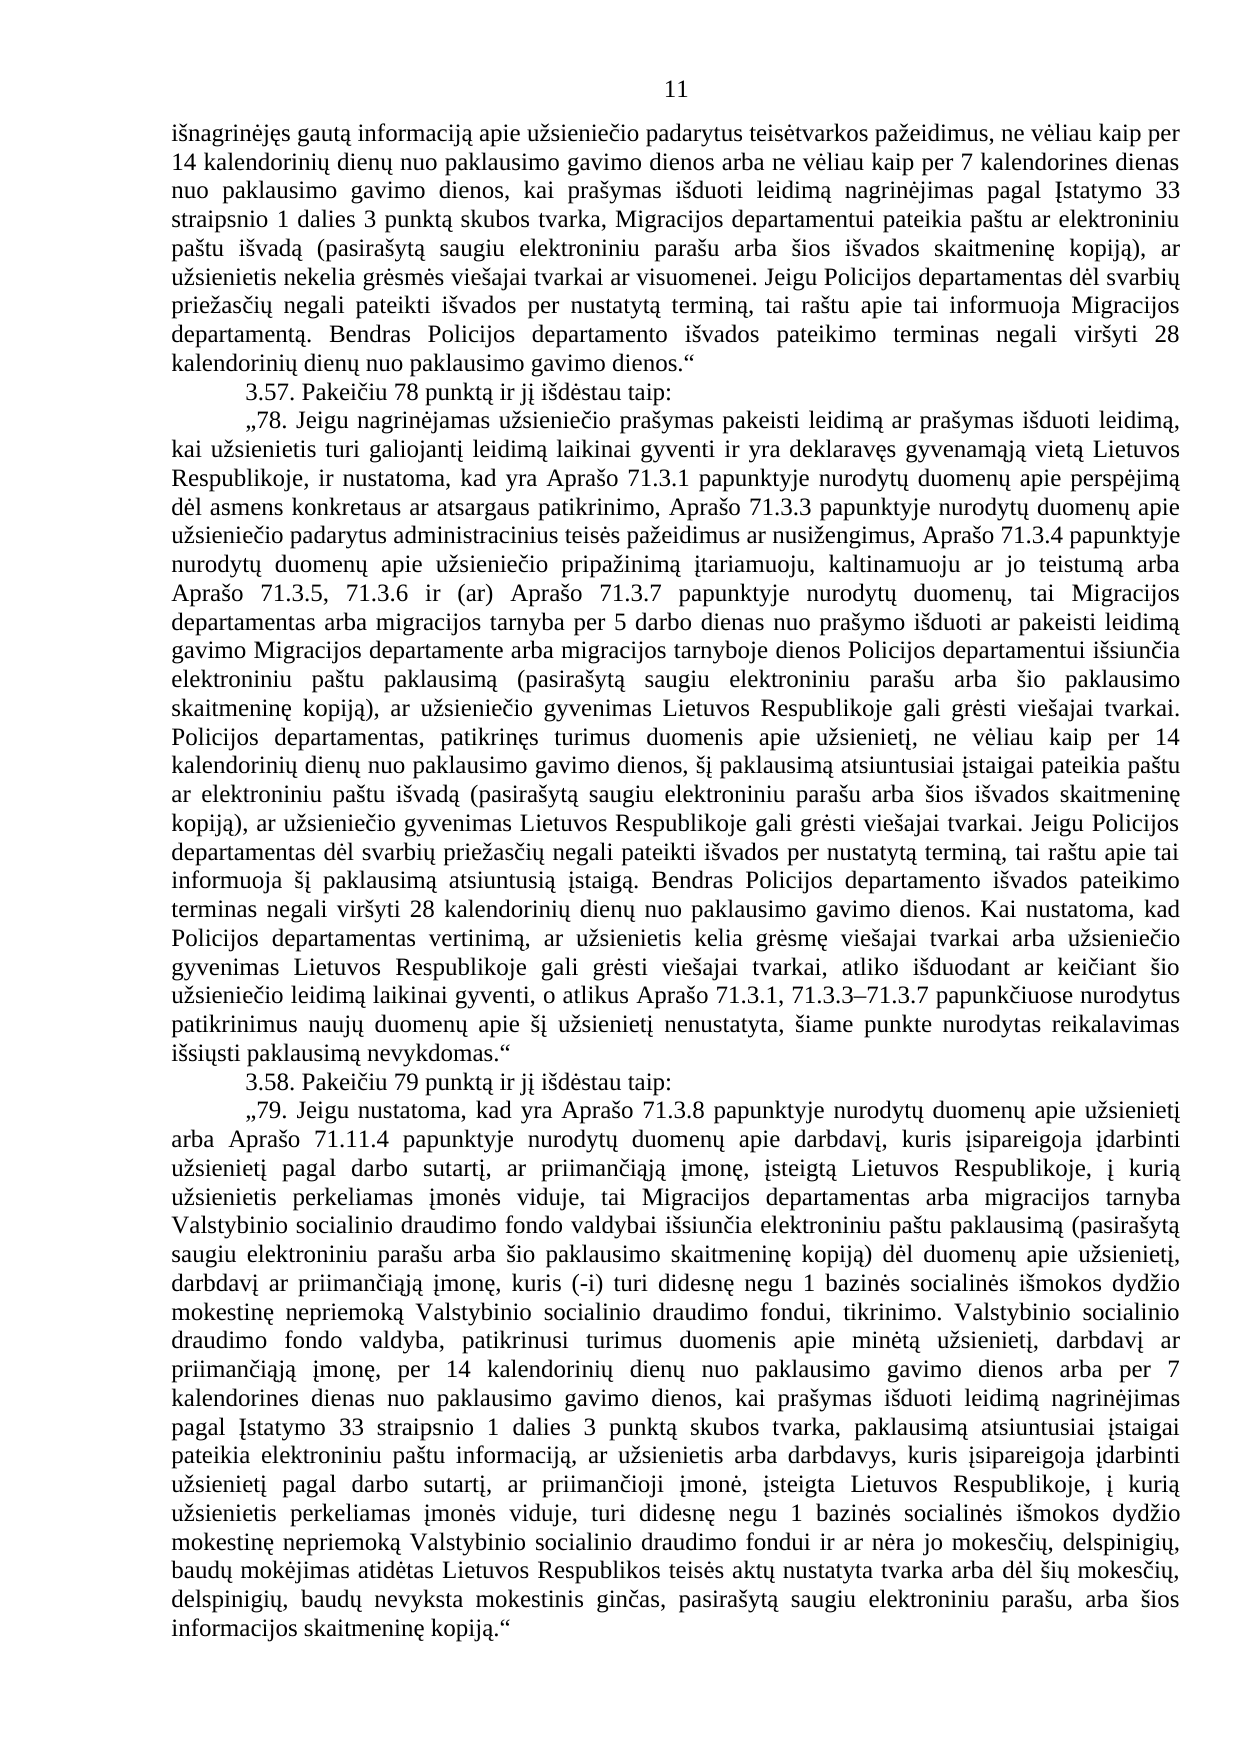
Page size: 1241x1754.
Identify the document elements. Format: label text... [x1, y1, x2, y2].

text „78. Jeigu nagrinėjamas užsieniečio prašymas pakeisti leidimą ar prašymas išduoti leidimą, kai užsienietis turi galiojantį leidimą laikinai gyventi ir yra deklaravęs gyvenamąją vietą Lietuvos Respublikoje, ir nustatoma, kad yra Aprašo 71.3.1 papunktyje nurodytų duomenų apie perspėjimą dėl asmens konkretaus ar atsargaus patikrinimo, Aprašo 71.3.3 papunktyje nurodytų duomenų apie užsieniečio padarytus administracinius teisės pažeidimus ar nusižengimus, Aprašo 71.3.4 papunktyje nurodytų duomenų apie užsieniečio pripažinimą įtariamuoju, kaltinamuoju ar jo teistumą arba Aprašo 71.3.5, 71.3.6 ir (ar) Aprašo 71.3.7 papunktyje nurodytų duomenų, tai Migracijos departamentas arba migracijos tarnyba per 5 darbo dienas nuo prašymo išduoti ar pakeisti leidimą gavimo Migracijos departamente arba migracijos tarnyboje dienos Policijos departamentui išsiunčia elektroniniu paštu paklausimą (pasirašytą saugiu elektroniniu parašu arba šio paklausimo skaitmeninę kopiją), ar užsieniečio gyvenimas Lietuvos Respublikoje gali grėsti viešajai tvarkai. Policijos departamentas, patikrinęs turimus duomenis apie užsienietį, ne vėliau kaip per 14 kalendorinių dienų nuo paklausimo gavimo dienos, šį paklausimą atsiuntusiai įstaigai pateikia paštu ar elektroniniu paštu išvadą (pasirašytą saugiu elektroniniu parašu arba šios išvados skaitmeninę kopiją), ar užsieniečio gyvenimas Lietuvos Respublikoje gali grėsti viešajai tvarkai. Jeigu Policijos departamentas dėl svarbių priežasčių negali pateikti išvados per nustatytą terminą, tai raštu apie tai informuoja šį paklausimą atsiuntusią įstaigą. Bendras Policijos departamento išvados pateikimo terminas negali viršyti 28 kalendorinių dienų nuo paklausimo gavimo dienos. Kai nustatoma, kad Policijos departamentas vertinimą, ar užsienietis kelia grėsmę viešajai tvarkai arba užsieniečio gyvenimas Lietuvos Respublikoje gali grėsti viešajai tvarkai, atliko išduodant ar keičiant šio užsieniečio leidimą laikinai gyventi, o atlikus Aprašo 71.3.1, 71.3.3–71.3.7 papunkčiuose nurodytus patikrinimus naujų duomenų apie šį užsienietį nenustatyta, šiame punkte nurodytas reikalavimas išsiųsti paklausimą nevykdomas.“ [171, 406, 1181, 1067]
text „79. Jeigu nustatoma, kad yra Aprašo 71.3.8 papunktyje nurodytų duomenų apie užsienietį arba Aprašo 71.11.4 papunktyje nurodytų duomenų apie darbdavį, kuris įsipareigoja įdarbinti užsienietį pagal darbo sutartį, ar priimančiąją įmonę, įsteigtą Lietuvos Respublikoje, į kurią užsienietis perkeliamas įmonės viduje, tai Migracijos departamentas arba migracijos tarnyba Valstybinio socialinio draudimo fondo valdybai išsiunčia elektroniniu paštu paklausimą (pasirašytą saugiu elektroniniu parašu arba šio paklausimo skaitmeninę kopiją) dėl duomenų apie užsienietį, darbdavį ar priimančiąją įmonę, kuris (-i) turi didesnę negu 1 bazinės socialinės išmokos dydžio mokestinę nepriemoką Valstybinio socialinio draudimo fondui, tikrinimo. Valstybinio socialinio draudimo fondo valdyba, patikrinusi turimus duomenis apie minėtą užsienietį, darbdavį ar priimančiąją įmonę, per 14 kalendorinių dienų nuo paklausimo gavimo dienos arba per 7 kalendorines dienas nuo paklausimo gavimo dienos, kai prašymas išduoti leidimą nagrinėjimas pagal Įstatymo 33 straipsnio 1 dalies 3 punktą skubos tvarka, paklausimą atsiuntusiai įstaigai pateikia elektroniniu paštu informaciją, ar užsienietis arba darbdavys, kuris įsipareigoja įdarbinti užsienietį pagal darbo sutartį, ar priimančioji įmonė, įsteigta Lietuvos Respublikoje, į kurią užsienietis perkeliamas įmonės viduje, turi didesnę negu 1 bazinės socialinės išmokos dydžio mokestinę nepriemoką Valstybinio socialinio draudimo fondui ir ar nėra jo mokesčių, delspinigių, baudų mokėjimas atidėtas Lietuvos Respublikos teisės aktų nustatyta tvarka arba dėl šių mokesčių, delspinigių, baudų nevyksta mokestinis ginčas, pasirašytą saugiu elektroniniu parašu, arba šios informacijos skaitmeninę kopiją.“ [171, 1096, 1181, 1642]
text išnagrinėjęs gautą informaciją apie užsieniečio padarytus teisėtvarkos pažeidimus, ne vėliau kaip per 14 kalendorinių dienų nuo paklausimo gavimo dienos arba ne vėliau kaip per 7 kalendorines dienas nuo paklausimo gavimo dienos, kai prašymas išduoti leidimą nagrinėjimas pagal Įstatymo 33 straipsnio 1 dalies 3 punktą skubos tvarka, Migracijos departamentui pateikia paštu ar elektroniniu paštu išvadą (pasirašytą saugiu elektroniniu parašu arba šios išvados skaitmeninę kopiją), ar užsienietis nekelia grėsmės viešajai tvarkai ar visuomenei. Jeigu Policijos departamentas dėl svarbių priežasčių negali pateikti išvados per nustatytą terminą, tai raštu apie tai informuoja Migracijos departamentą. Bendras Policijos departamento išvados pateikimo terminas negali viršyti 28 kalendorinių dienų nuo paklausimo gavimo dienos.“ [171, 118, 1181, 377]
text 3.58. Pakeičiu 79 punktą ir jį išdėstau taip: [171, 1067, 1181, 1096]
text 3.57. Pakeičiu 78 punktą ir jį išdėstau taip: [171, 377, 1181, 406]
